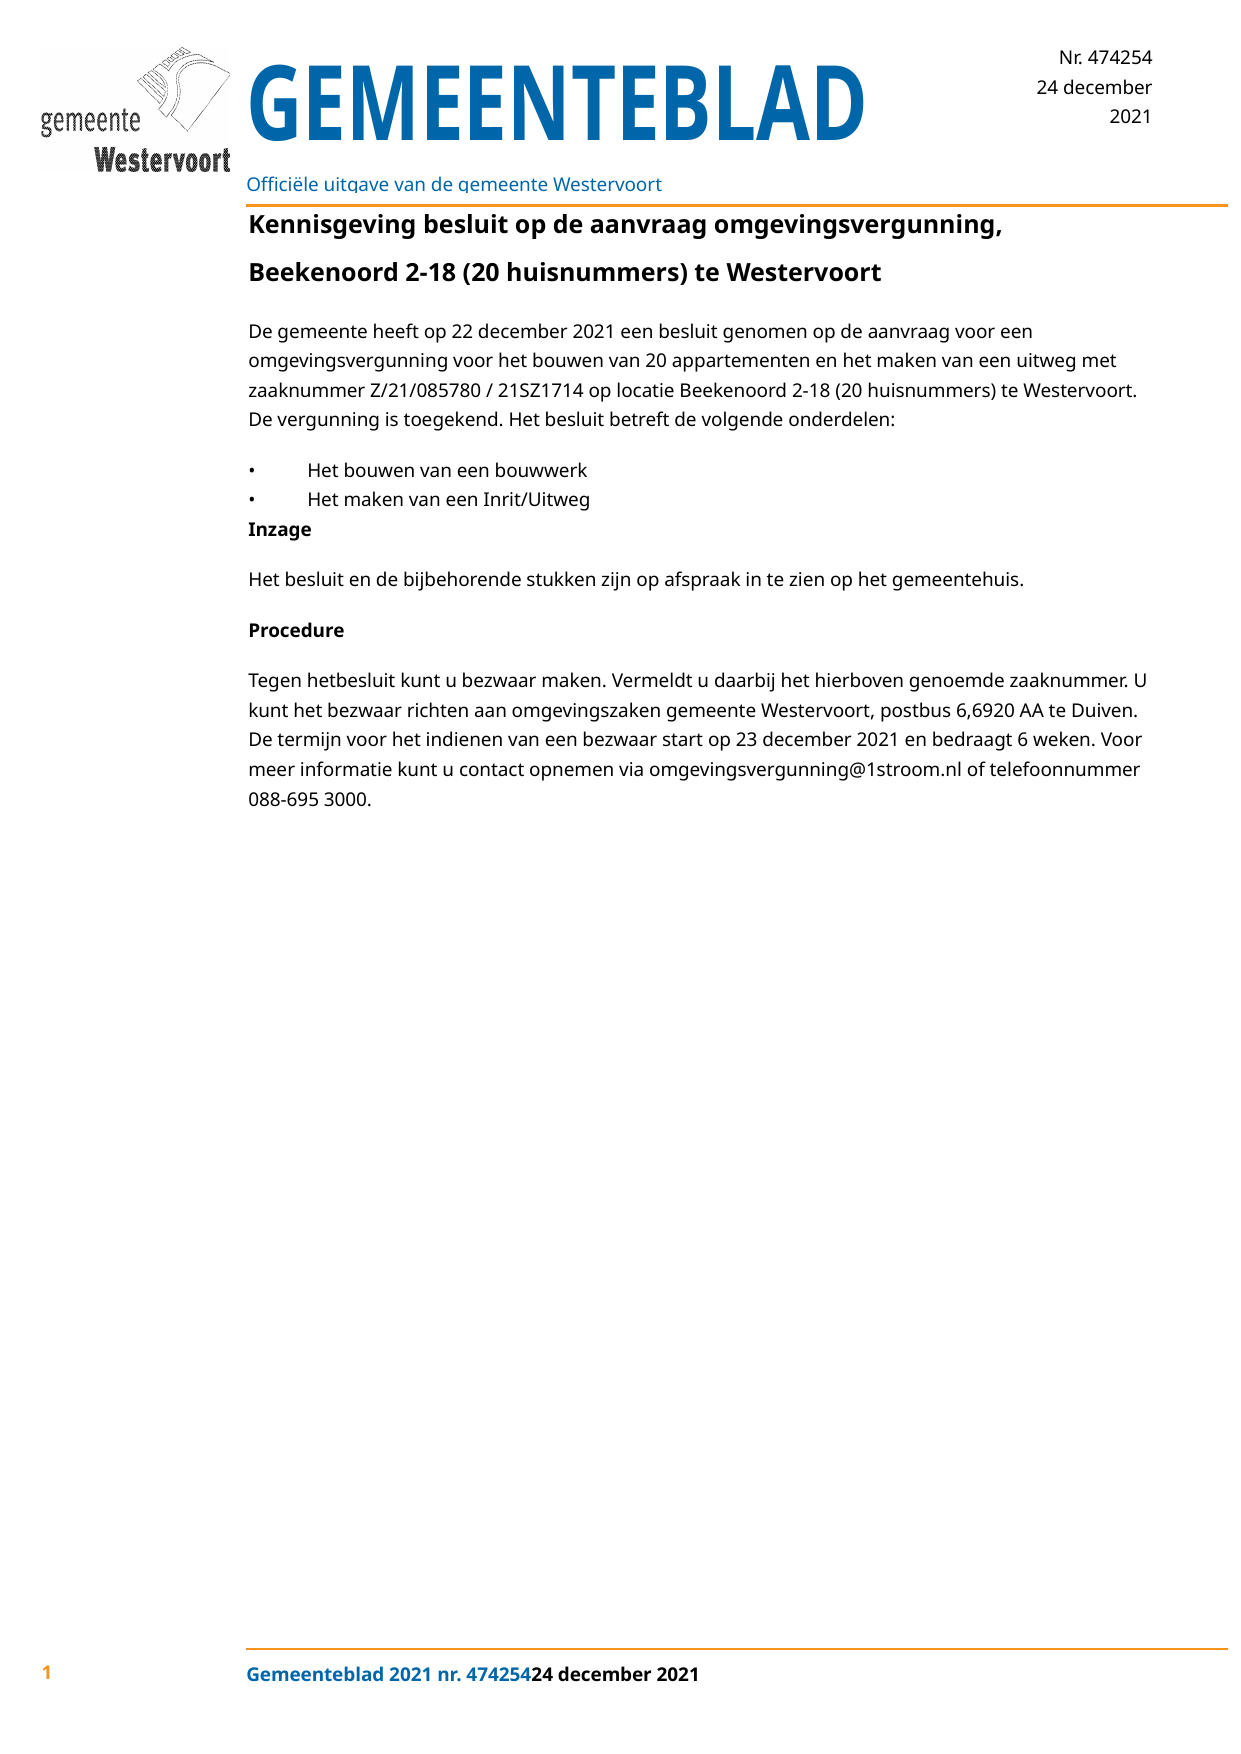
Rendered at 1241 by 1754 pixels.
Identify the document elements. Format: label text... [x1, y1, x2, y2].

text Het besluit en de bijbehorende stukken zijn op afspraak in te zien op het gemeentehuis. [248, 567, 1152, 592]
text Kennisgeving besluit op de aanvraag omgevingsvergunning, Beekenoord 2-18 (20 huisnummers) te Westervoort [248, 207, 1152, 288]
picture [41, 47, 231, 172]
text Inzage [248, 516, 1152, 542]
list Het bouwen van een bouwwerk [248, 457, 1152, 483]
list Het maken van een Inrit/Uitweg [248, 487, 1152, 512]
text Tegen hetbesluit kunt u bezwaar maken. Vermeldt u daarbij het hierboven genoemde zaaknummer. U kunt het bezwaar richten aan omgevingszaken gemeente Westervoort, postbus 6,6920 AA te Duiven. De termijn voor het indienen van een bezwaar start op 23 december 2021 en bedraagt 6 weken. Voor meer informatie kunt u contact opnemen via omgevingsvergunning@1stroom.nl of telefoonnummer 088-695 3000. [248, 667, 1152, 812]
text Procedure [248, 617, 1152, 643]
text De gemeente heeft op 22 december 2021 een besluit genomen op de aanvraag voor een omgevingsvergunning voor het bouwen van 20 appartementen en het maken van een uitweg met zaaknummer Z/21/085780 / 21SZ1714 op locatie Beekenoord 2-18 (20 huisnummers) te Westervoort. De vergunning is toegekend. Het besluit betreft de volgende onderdelen: [248, 318, 1152, 432]
